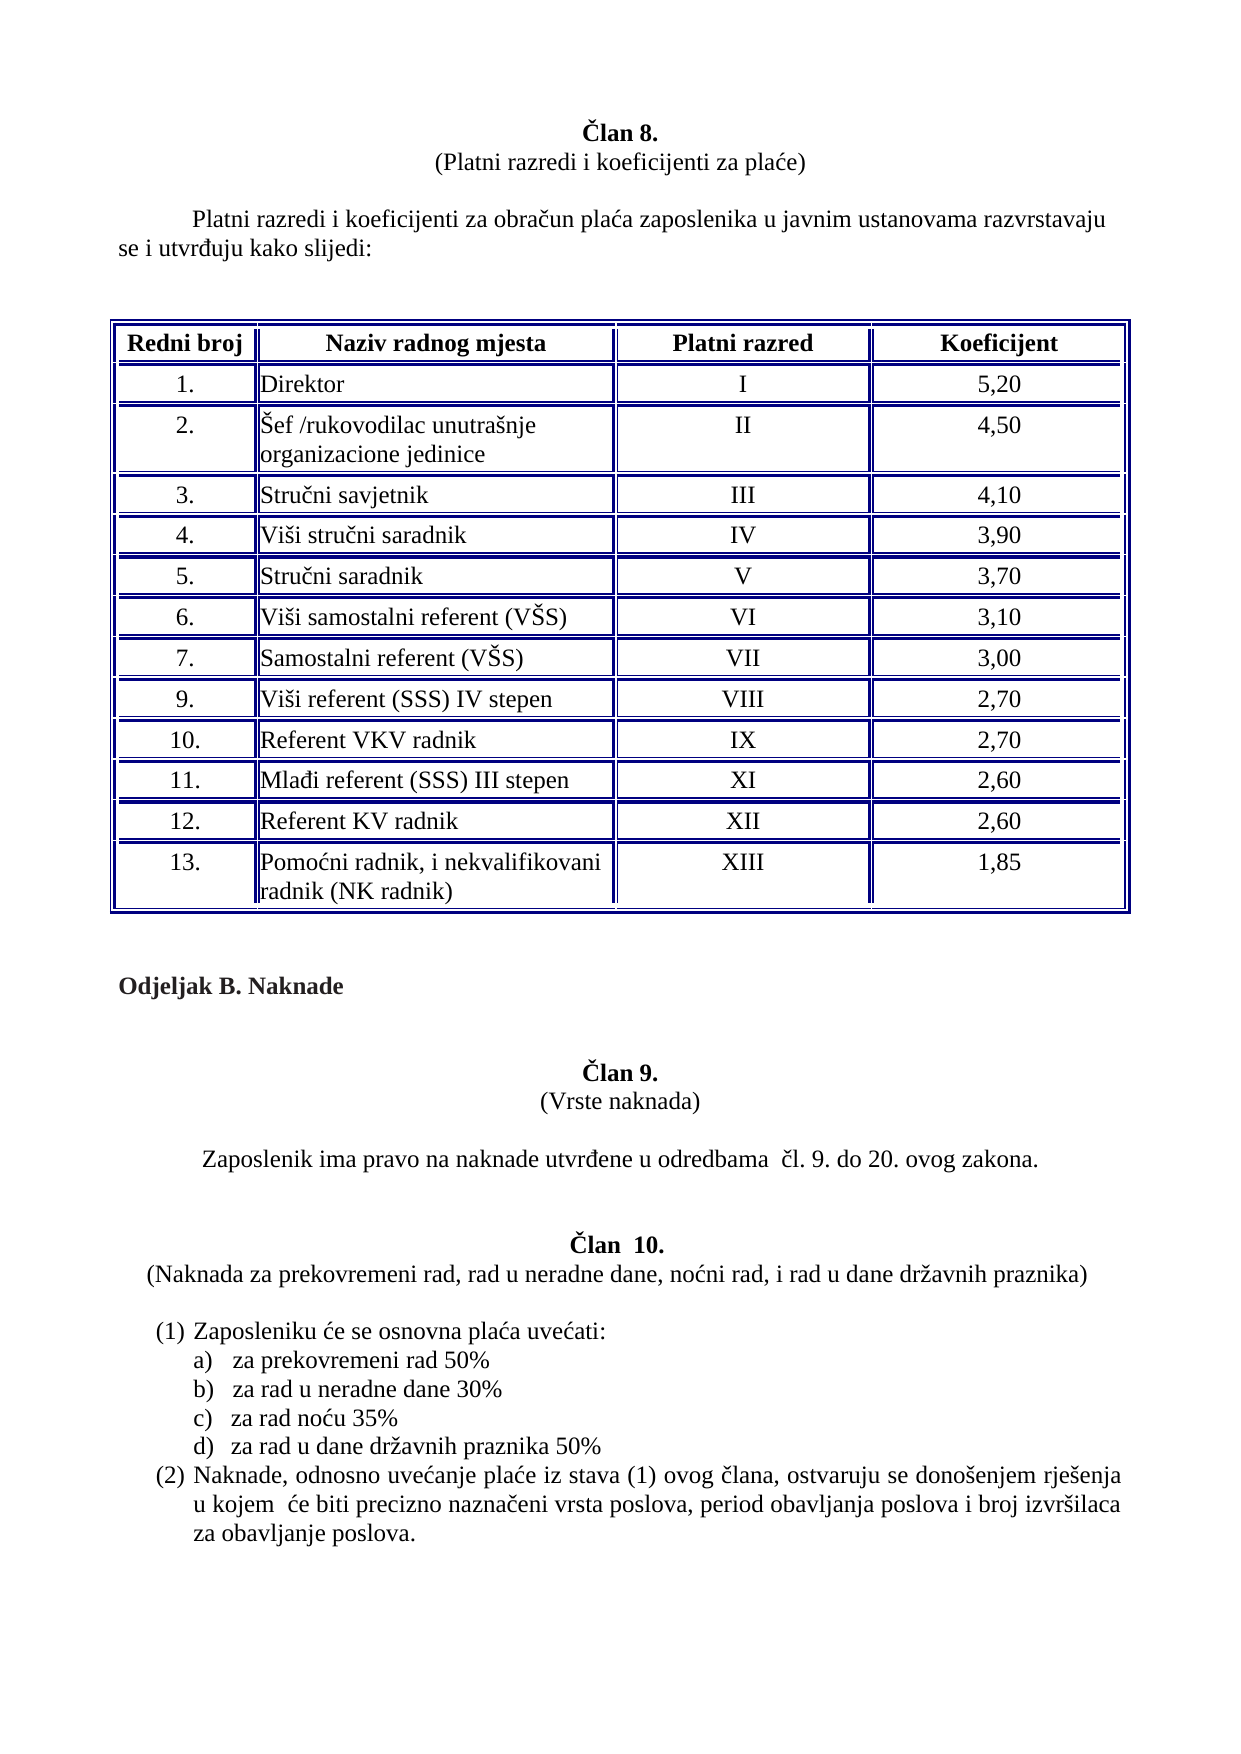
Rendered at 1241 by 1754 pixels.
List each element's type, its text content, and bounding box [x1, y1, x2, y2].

table_cell 5,20 [871, 360, 1127, 401]
table_cell 2,60 [871, 756, 1127, 797]
table_cell 1,85 [871, 838, 1127, 908]
table_cell XIII [615, 838, 871, 908]
table_cell Viši samostalni referent (VŠS) [260, 599, 612, 634]
table_header Redni broj [116, 326, 257, 360]
table_header Naziv radnog mjesta [257, 321, 615, 360]
table_cell 10. [113, 716, 257, 756]
table_cell Šef /rukovodilac unutrašnje organizacione jedinice [260, 407, 612, 471]
table_cell 3,90 [871, 511, 1127, 552]
table_cell XI [618, 763, 868, 797]
table_cell 12. [113, 797, 257, 838]
list Zaposleniku će se osnovna plaća uvećati: [156, 1316, 1122, 1345]
text Platni razredi i koeficijenti za obračun plaća zaposlenika u javnim ustanovama razvrstavaju se i utvrđuju kako slijedi: [118, 204, 1122, 262]
table_cell Pomoćni radnik, i nekvalifikovani radnik (NK radnik) [257, 838, 615, 908]
table_cell Stručni savjetnik [260, 477, 612, 511]
table_cell 4,10 [871, 471, 1127, 511]
table_cell 2,60 [871, 797, 1127, 838]
table_cell 3,10 [871, 593, 1127, 634]
table_cell 3,70 [871, 552, 1127, 593]
table_cell 2,70 [871, 716, 1127, 756]
table_header Koeficijent [871, 321, 1127, 360]
list za rad u neradne dane 30% [193, 1374, 1122, 1403]
table_cell III [618, 477, 868, 511]
table_cell 9. [113, 675, 257, 716]
text (Platni razredi i koeficijenti za plaće) [118, 147, 1122, 176]
list za rad u dane državnih praznika 50% [193, 1431, 1122, 1460]
table_cell VI [618, 599, 868, 634]
table_cell 2. [113, 401, 257, 471]
table_cell VII [618, 640, 868, 675]
table_cell 3. [113, 471, 257, 511]
table_cell 6. [113, 593, 257, 634]
list za rad noću 35% [193, 1403, 1122, 1431]
table_cell 3,00 [871, 634, 1127, 675]
table_cell IX [618, 722, 868, 756]
table_cell Referent KV radnik [260, 804, 612, 838]
table_cell IV [618, 518, 868, 552]
text Član 10. [118, 1230, 1122, 1259]
text Zaposlenik ima pravo na naknade utvrđene u odredbama čl. 9. do 20. ovog zakona. [118, 1144, 1122, 1173]
text Član 8. [118, 118, 1122, 147]
table_cell 13. [113, 838, 257, 908]
text (Vrste naknada) [118, 1086, 1122, 1115]
table_cell Stručni saradnik [260, 559, 612, 593]
table_cell Samostalni referent (VŠS) [260, 640, 612, 675]
table_cell 4. [113, 511, 257, 552]
table_cell V [618, 559, 868, 593]
text (Naknada za prekovremeni rad, rad u neradne dane, noćni rad, i rad u dane državnih praznika) [118, 1259, 1122, 1288]
table_cell 11. [113, 756, 257, 797]
table_cell Viši stručni saradnik [260, 518, 612, 552]
table_cell 5. [113, 552, 257, 593]
table_cell Mlađi referent (SSS) III stepen [260, 763, 612, 797]
table_cell 7. [113, 634, 257, 675]
text Član 9. [118, 1058, 1122, 1086]
table_cell Referent VKV radnik [260, 722, 612, 756]
table_cell I [618, 366, 868, 401]
table_cell Direktor [260, 366, 612, 401]
table_cell 2,70 [871, 675, 1127, 716]
table_header Platni razred [615, 321, 871, 360]
table_cell Viši referent (SSS) IV stepen [260, 681, 612, 716]
list za prekovremeni rad 50% [193, 1345, 1122, 1374]
list Naknade, odnosno uvećanje plaće iz stava (1) ovog člana, ostvaruju se donošenjem rješenja u kojem će biti precizno naznačeni vrsta poslova, period obavljanja poslova i broj izvršilaca za obavljanje poslova. [156, 1460, 1122, 1546]
table_cell II [618, 407, 868, 471]
text Odjeljak B. Naknade [118, 971, 1122, 1000]
table_cell XII [618, 804, 868, 838]
table_cell 1. [113, 360, 257, 401]
table_cell 4,50 [871, 401, 1127, 471]
table_cell VIII [618, 681, 868, 716]
